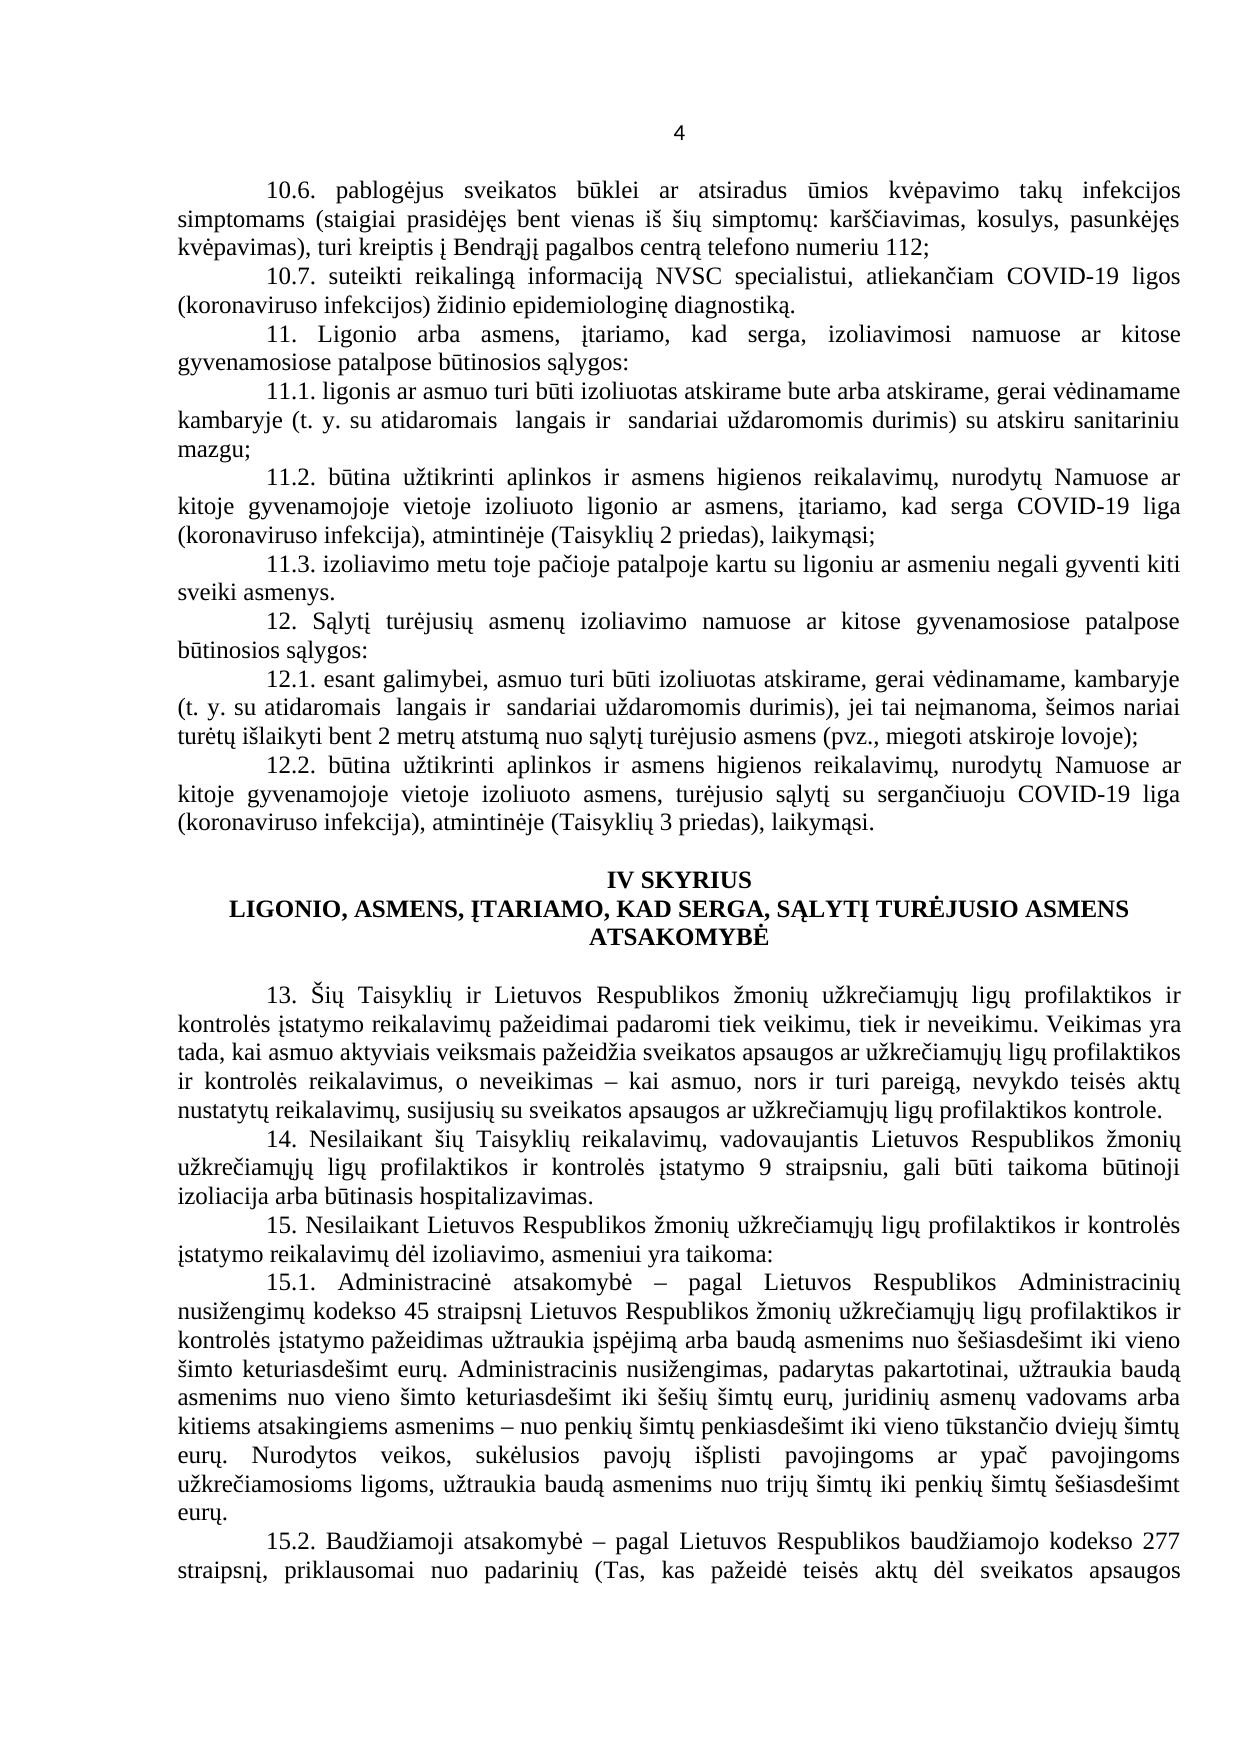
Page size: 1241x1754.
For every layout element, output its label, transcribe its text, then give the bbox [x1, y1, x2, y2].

text 11.1. ligonis ar asmuo turi būti izoliuotas atskirame bute arba atskirame, gerai vėdinamame kambaryje (t. y. su atidaromais langais ir sandariai uždaromomis durimis) su atskiru sanitariniu mazgu; [177, 376, 1181, 462]
text 15.2. Baudžiamoji atsakomybė – pagal Lietuvos Respublikos baudžiamojo kodekso 277 straipsnį, priklausomai nuo padarinių (Tas, kas pažeidė teisės aktų dėl sveikatos apsaugos [177, 1526, 1181, 1584]
text 11.3. izoliavimo metu toje pačioje patalpoje kartu su ligoniu ar asmeniu negali gyventi kiti sveiki asmenys. [177, 549, 1181, 606]
text 11. Ligonio arba asmens, įtariamo, kad serga, izoliavimosi namuose ar kitose gyvenamosiose patalpose būtinosios sąlygos: [177, 319, 1181, 376]
text 12. Sąlytį turėjusių asmenų izoliavimo namuose ar kitose gyvenamosiose patalpose būtinosios sąlygos: [177, 606, 1181, 664]
text 11.2. būtina užtikrinti aplinkos ir asmens higienos reikalavimų, nurodytų Namuose ar kitoje gyvenamojoje vietoje izoliuoto ligonio ar asmens, įtariamo, kad serga COVID-19 liga (koronaviruso infekcija), atmintinėje (Taisyklių 2 priedas), laikymąsi; [177, 462, 1181, 549]
text 15. Nesilaikant Lietuvos Respublikos žmonių užkrečiamųjų ligų profilaktikos ir kontrolės įstatymo reikalavimų dėl izoliavimo, asmeniui yra taikoma: [177, 1210, 1181, 1267]
text LIGONIo, AsMENs, įtariamo, KAD SERGA, sąlytį turėjusio asmens atsakomybė [177, 894, 1181, 951]
text 15.1. Administracinė atsakomybė – pagal Lietuvos Respublikos Administracinių nusižengimų kodekso 45 straipsnį Lietuvos Respublikos žmonių užkrečiamųjų ligų profilaktikos ir kontrolės įstatymo pažeidimas užtraukia įspėjimą arba baudą asmenims nuo šešiasdešimt iki vieno šimto keturiasdešimt eurų. Administracinis nusižengimas, padarytas pakartotinai, užtraukia baudą asmenims nuo vieno šimto keturiasdešimt iki šešių šimtų eurų, juridinių asmenų vadovams arba kitiems atsakingiems asmenims – nuo penkių šimtų penkiasdešimt iki vieno tūkstančio dviejų šimtų eurų. Nurodytos veikos, sukėlusios pavojų išplisti pavojingoms ar ypač pavojingoms užkrečiamosioms ligoms, užtraukia baudą asmenims nuo trijų šimtų iki penkių šimtų šešiasdešimt eurų. [177, 1267, 1181, 1526]
text IV skyrius [177, 865, 1181, 894]
text 12.2. būtina užtikrinti aplinkos ir asmens higienos reikalavimų, nurodytų Namuose ar kitoje gyvenamojoje vietoje izoliuoto asmens, turėjusio sąlytį su sergančiuoju COVID-19 liga (koronaviruso infekcija), atmintinėje (Taisyklių 3 priedas), laikymąsi. [177, 750, 1181, 836]
text 10.6. pablogėjus sveikatos būklei ar atsiradus ūmios kvėpavimo takų infekcijos simptomams (staigiai prasidėjęs bent vienas iš šių simptomų: karščiavimas, kosulys, pasunkėjęs kvėpavimas), turi kreiptis į Bendrąjį pagalbos centrą telefono numeriu 112; [177, 175, 1181, 261]
text 13. Šių Taisyklių ir Lietuvos Respublikos žmonių užkrečiamųjų ligų profilaktikos ir kontrolės įstatymo reikalavimų pažeidimai padaromi tiek veikimu, tiek ir neveikimu. Veikimas yra tada, kai asmuo aktyviais veiksmais pažeidžia sveikatos apsaugos ar užkrečiamųjų ligų profilaktikos ir kontrolės reikalavimus, o neveikimas – kai asmuo, nors ir turi pareigą, nevykdo teisės aktų nustatytų reikalavimų, susijusių su sveikatos apsaugos ar užkrečiamųjų ligų profilaktikos kontrole. [177, 980, 1181, 1124]
text 12.1. esant galimybei, asmuo turi būti izoliuotas atskirame, gerai vėdinamame, kambaryje (t. y. su atidaromais langais ir sandariai uždaromomis durimis), jei tai neįmanoma, šeimos nariai turėtų išlaikyti bent 2 metrų atstumą nuo sąlytį turėjusio asmens (pvz., miegoti atskiroje lovoje); [177, 664, 1181, 750]
text 10.7. suteikti reikalingą informaciją NVSC specialistui, atliekančiam COVID-19 ligos (koronaviruso infekcijos) židinio epidemiologinę diagnostiką. [177, 261, 1181, 319]
text 14. Nesilaikant šių Taisyklių reikalavimų, vadovaujantis Lietuvos Respublikos žmonių užkrečiamųjų ligų profilaktikos ir kontrolės įstatymo 9 straipsniu, gali būti taikoma būtinoji izoliacija arba būtinasis hospitalizavimas. [177, 1124, 1181, 1210]
